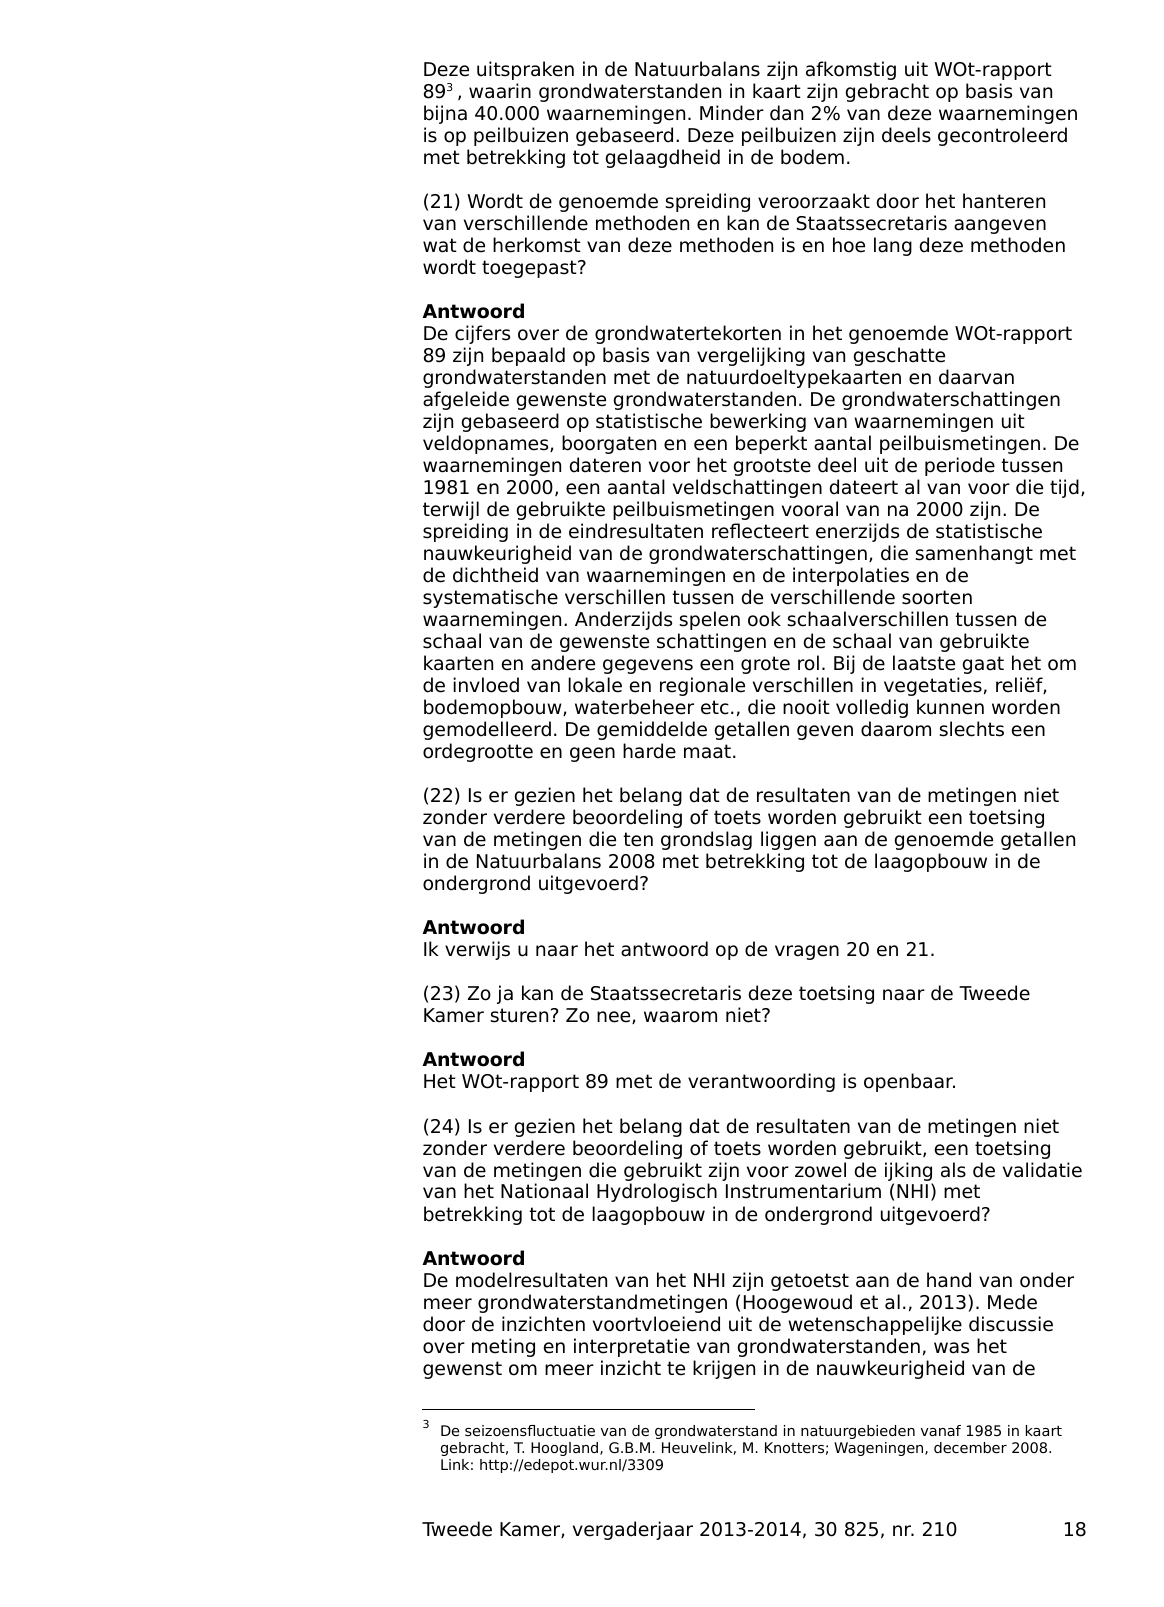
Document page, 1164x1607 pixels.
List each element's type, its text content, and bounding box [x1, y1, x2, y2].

text Het WOt-rapport 89 met de verantwoording is openbaar. [422, 1071, 1087, 1093]
text Antwoord [422, 1248, 1087, 1269]
text De modelresultaten van het NHI zijn getoetst aan de hand van onder meer grondwaterstandmetingen (Hoogewoud et al., 2013). Mede door de inzichten voortvloeiend uit de wetenschappelijke discussie over meting en interpretatie van grondwaterstanden, was het gewenst om meer inzicht te krijgen in de nauwkeurigheid van de [422, 1269, 1087, 1379]
text (24) Is er gezien het belang dat de resultaten van de metingen niet zonder verdere beoordeling of toets worden gebruikt, een toetsing van de metingen die gebruikt zijn voor zowel de ijking als de validatie van het Nationaal Hydrologisch Instrumentarium (NHI) met betrekking tot de laagopbouw in de ondergrond uitgevoerd? [422, 1116, 1087, 1225]
text Antwoord [422, 917, 1087, 939]
text De seizoensfluctuatie van de grondwaterstand in natuurgebieden vanaf 1985 in kaart gebracht, T. Hoogland, G.B.M. Heuvelink, M. Knotters; Wageningen, december 2008. Link: http://edepot.wur.nl/3309 [422, 1418, 1087, 1474]
text Deze uitspraken in de Natuurbalans zijn afkomstig uit WOt-rapport 89, waarin grondwaterstanden in kaart zijn gebracht op basis van bijna 40.000 waarnemingen. Minder dan 2% van deze waarnemingen is op peilbuizen gebaseerd. Deze peilbuizen zijn deels gecontroleerd met betrekking tot gelaagdheid in de bodem. [422, 59, 1087, 169]
text Antwoord [422, 1049, 1087, 1071]
text (23) Zo ja kan de Staatssecretaris deze toetsing naar de Tweede Kamer sturen? Zo nee, waarom niet? [422, 983, 1087, 1027]
text De cijfers over de grondwatertekorten in het genoemde WOt-rapport 89 zijn bepaald op basis van vergelijking van geschatte grondwaterstanden met de natuurdoeltypekaarten en daarvan afgeleide gewenste grondwaterstanden. De grondwaterschattingen zijn gebaseerd op statistische bewerking van waarnemingen uit veldopnames, boorgaten en een beperkt aantal peilbuismetingen. De waarnemingen dateren voor het grootste deel uit de periode tussen 1981 en 2000, een aantal veldschattingen dateert al van voor die tijd, terwijl de gebruikte peilbuismetingen vooral van na 2000 zijn. De spreiding in de eindresultaten reflecteert enerzijds de statistische nauwkeurigheid van de grondwaterschattingen, die samenhangt met de dichtheid van waarnemingen en de interpolaties en de systematische verschillen tussen de verschillende soorten waarnemingen. Anderzijds spelen ook schaalverschillen tussen de schaal van de gewenste schattingen en de schaal van gebruikte kaarten en andere gegevens een grote rol. Bij de laatste gaat het om de invloed van lokale en regionale verschillen in vegetaties, reliëf, bodemopbouw, waterbeheer etc., die nooit volledig kunnen worden gemodelleerd. De gemiddelde getallen geven daarom slechts een ordegrootte en geen harde maat. [422, 323, 1087, 763]
text (21) Wordt de genoemde spreiding veroorzaakt door het hanteren van verschillende methoden en kan de Staatssecretaris aangeven wat de herkomst van deze methoden is en hoe lang deze methoden wordt toegepast? [422, 191, 1087, 279]
text Antwoord [422, 301, 1087, 323]
text Ik verwijs u naar het antwoord op de vragen 20 en 21. [422, 939, 1087, 961]
text (22) Is er gezien het belang dat de resultaten van de metingen niet zonder verdere beoordeling of toets worden gebruikt een toetsing van de metingen die ten grondslag liggen aan de genoemde getallen in de Natuurbalans 2008 met betrekking tot de laagopbouw in de ondergrond uitgevoerd? [422, 785, 1087, 895]
